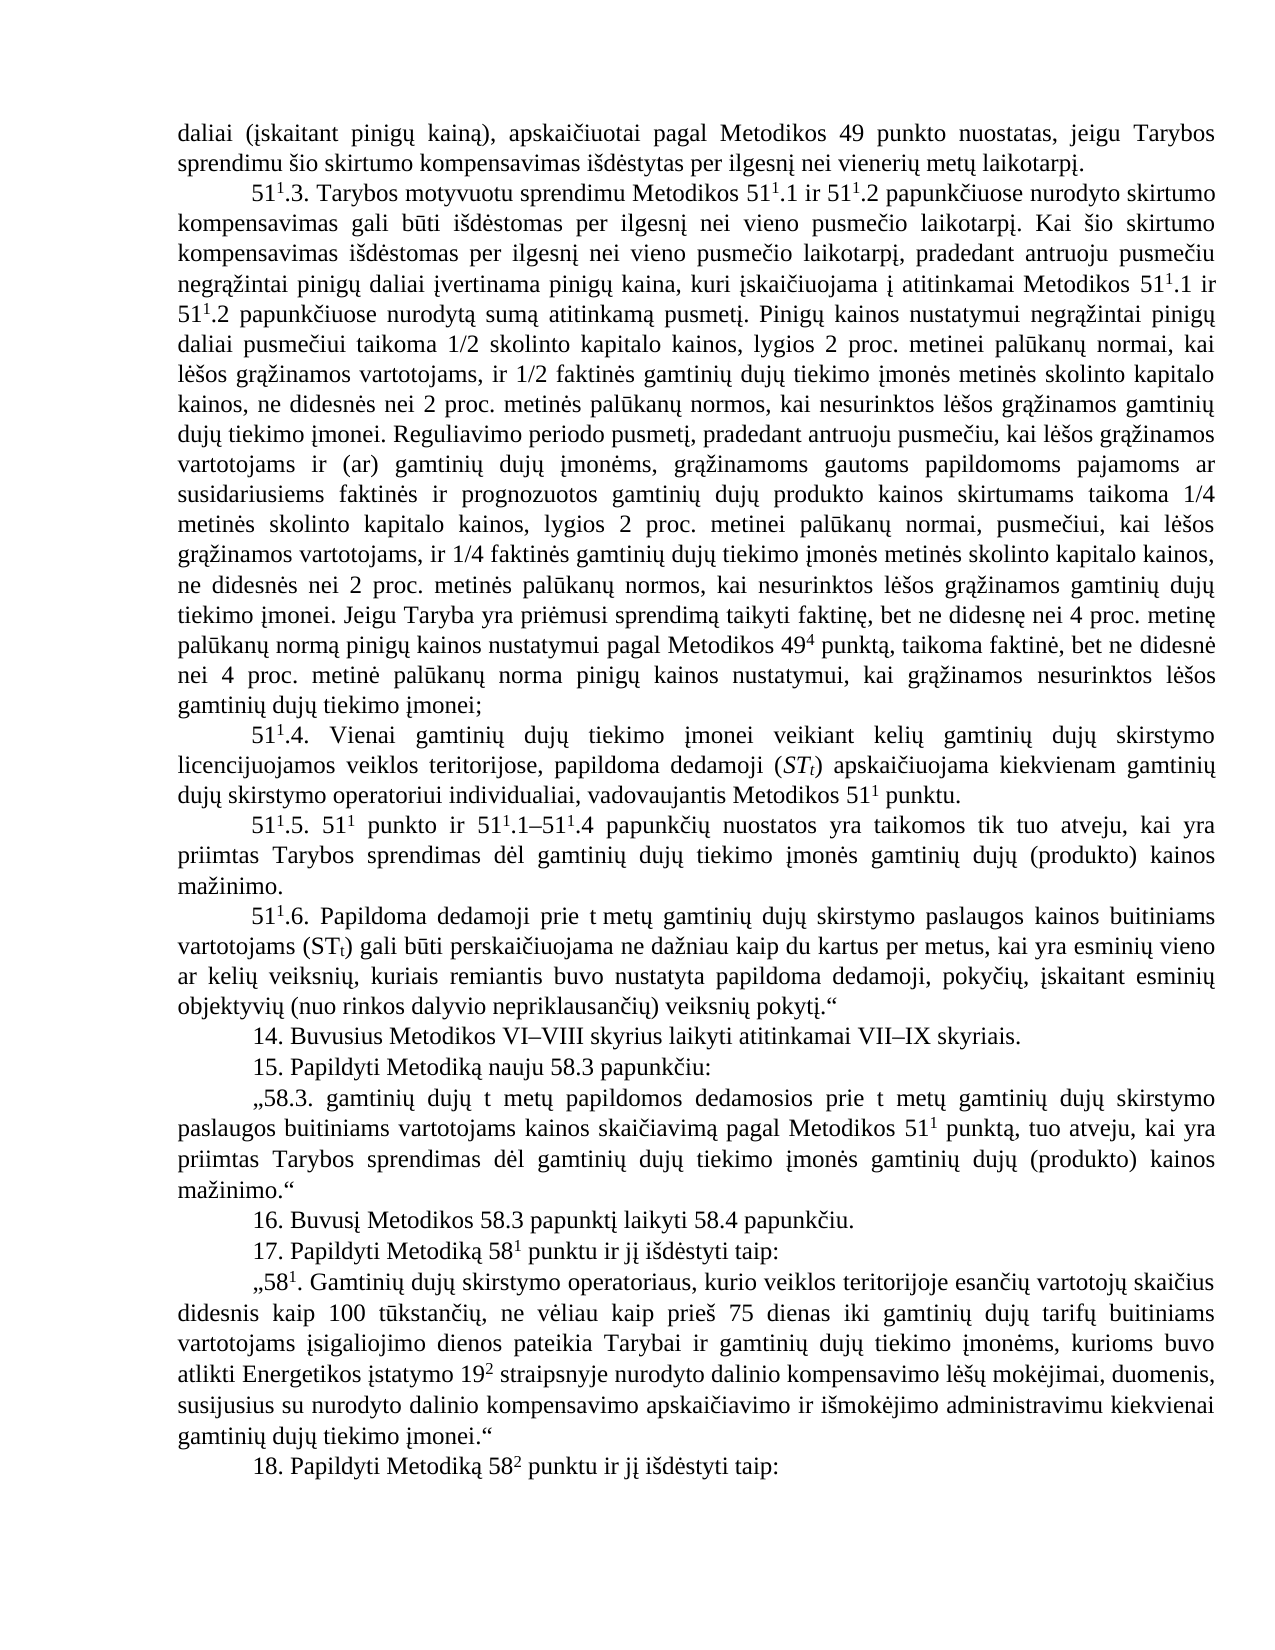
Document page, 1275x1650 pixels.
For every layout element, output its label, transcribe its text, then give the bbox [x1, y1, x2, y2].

text 511.6. Papildoma dedamoji prie t metų gamtinių dujų skirstymo paslaugos kainos buitiniams vartotojams (STt) gali būti perskaičiuojama ne dažniau kaip du kartus per metus, kai yra esminių vieno ar kelių veiksnių, kuriais remiantis buvo nustatyta papildoma dedamoji, pokyčių, įskaitant esminių objektyvių (nuo rinkos dalyvio nepriklausančių) veiksnių pokytį.“ [177, 901, 1216, 1020]
text 511.5. 511 punkto ir 511.1–511.4 papunkčių nuostatos yra taikomos tik tuo atveju, kai yra priimtas Tarybos sprendimas dėl gamtinių dujų tiekimo įmonės gamtinių dujų (produkto) kainos mažinimo. [177, 811, 1216, 899]
text 18. Papildyti Metodiką 582 punktu ir jį išdėstyti taip: [252, 1451, 1216, 1480]
text „58.3. gamtinių dujų t metų papildomos dedamosios prie t metų gamtinių dujų skirstymo paslaugos buitiniams vartotojams kainos skaičiavimą pagal Metodikos 511 punktą, tuo atveju, kai yra priimtas Tarybos sprendimas dėl gamtinių dujų tiekimo įmonės gamtinių dujų (produkto) kainos mažinimo.“ [177, 1083, 1216, 1204]
text 511.3. Tarybos motyvuotu sprendimu Metodikos 511.1 ir 511.2 papunkčiuose nurodyto skirtumo kompensavimas gali būti išdėstomas per ilgesnį nei vieno pusmečio laikotarpį. Kai šio skirtumo kompensavimas išdėstomas per ilgesnį nei vieno pusmečio laikotarpį, pradedant antruoju pusmečiu negrąžintai pinigų daliai įvertinama pinigų kaina, kuri įskaičiuojama į atitinkamai Metodikos 511.1 ir 511.2 papunkčiuose nurodytą sumą atitinkamą pusmetį. Pinigų kainos nustatymui negrąžintai pinigų daliai pusmečiui taikoma 1/2 skolinto kapitalo kainos, lygios 2 proc. metinei palūkanų normai, kai lėšos grąžinamos vartotojams, ir 1/2 faktinės gamtinių dujų tiekimo įmonės metinės skolinto kapitalo kainos, ne didesnės nei 2 proc. metinės palūkanų normos, kai nesurinktos lėšos grąžinamos gamtinių dujų tiekimo įmonei. Reguliavimo periodo pusmetį, pradedant antruoju pusmečiu, kai lėšos grąžinamos vartotojams ir (ar) gamtinių dujų įmonėms, grąžinamoms gautoms papildomoms pajamoms ar susidariusiems faktinės ir prognozuotos gamtinių dujų produkto kainos skirtumams taikoma 1/4 metinės skolinto kapitalo kainos, lygios 2 proc. metinei palūkanų normai, pusmečiui, kai lėšos grąžinamos vartotojams, ir 1/4 faktinės gamtinių dujų tiekimo įmonės metinės skolinto kapitalo kainos, ne didesnės nei 2 proc. metinės palūkanų normos, kai nesurinktos lėšos grąžinamos gamtinių dujų tiekimo įmonei. Jeigu Taryba yra priėmusi sprendimą taikyti faktinę, bet ne didesnę nei 4 proc. metinę palūkanų normą pinigų kainos nustatymui pagal Metodikos 494 punktą, taikoma faktinė, bet ne didesnė nei 4 proc. metinė palūkanų norma pinigų kainos nustatymui, kai grąžinamos nesurinktos lėšos gamtinių dujų tiekimo įmonei; [177, 178, 1216, 719]
text 511.4. Vienai gamtinių dujų tiekimo įmonei veikiant kelių gamtinių dujų skirstymo licencijuojamos veiklos teritorijose, papildoma dedamoji (STt) apskaičiuojama kiekvienam gamtinių dujų skirstymo operatoriui individualiai, vadovaujantis Metodikos 511 punktu. [177, 720, 1216, 809]
text „581. Gamtinių dujų skirstymo operatoriaus, kurio veiklos teritorijoje esančių vartotojų skaičius didesnis kaip 100 tūkstančių, ne vėliau kaip prieš 75 dienas iki gamtinių dujų tarifų buitiniams vartotojams įsigaliojimo dienos pateikia Tarybai ir gamtinių dujų tiekimo įmonėms, kurioms buvo atlikti Energetikos įstatymo 192 straipsnyje nurodyto dalinio kompensavimo lėšų mokėjimai, duomenis, susijusius su nurodyto dalinio kompensavimo apskaičiavimo ir išmokėjimo administravimu kiekvienai gamtinių dujų tiekimo įmonei.“ [177, 1267, 1216, 1449]
text 15. Papildyti Metodiką nauju 58.3 papunkčiu: [252, 1052, 1216, 1081]
text 16. Buvusį Metodikos 58.3 papunktį laikyti 58.4 papunkčiu. [252, 1206, 1216, 1234]
text 14. Buvusius Metodikos VI–VIII skyrius laikyti atitinkamai VII–IX skyriais. [252, 1021, 1216, 1050]
text daliai (įskaitant pinigų kainą), apskaičiuotai pagal Metodikos 49 punkto nuostatas, jeigu Tarybos sprendimu šio skirtumo kompensavimas išdėstytas per ilgesnį nei vienerių metų laikotarpį. [177, 118, 1216, 177]
text 17. Papildyti Metodiką 581 punktu ir jį išdėstyti taip: [252, 1236, 1216, 1265]
